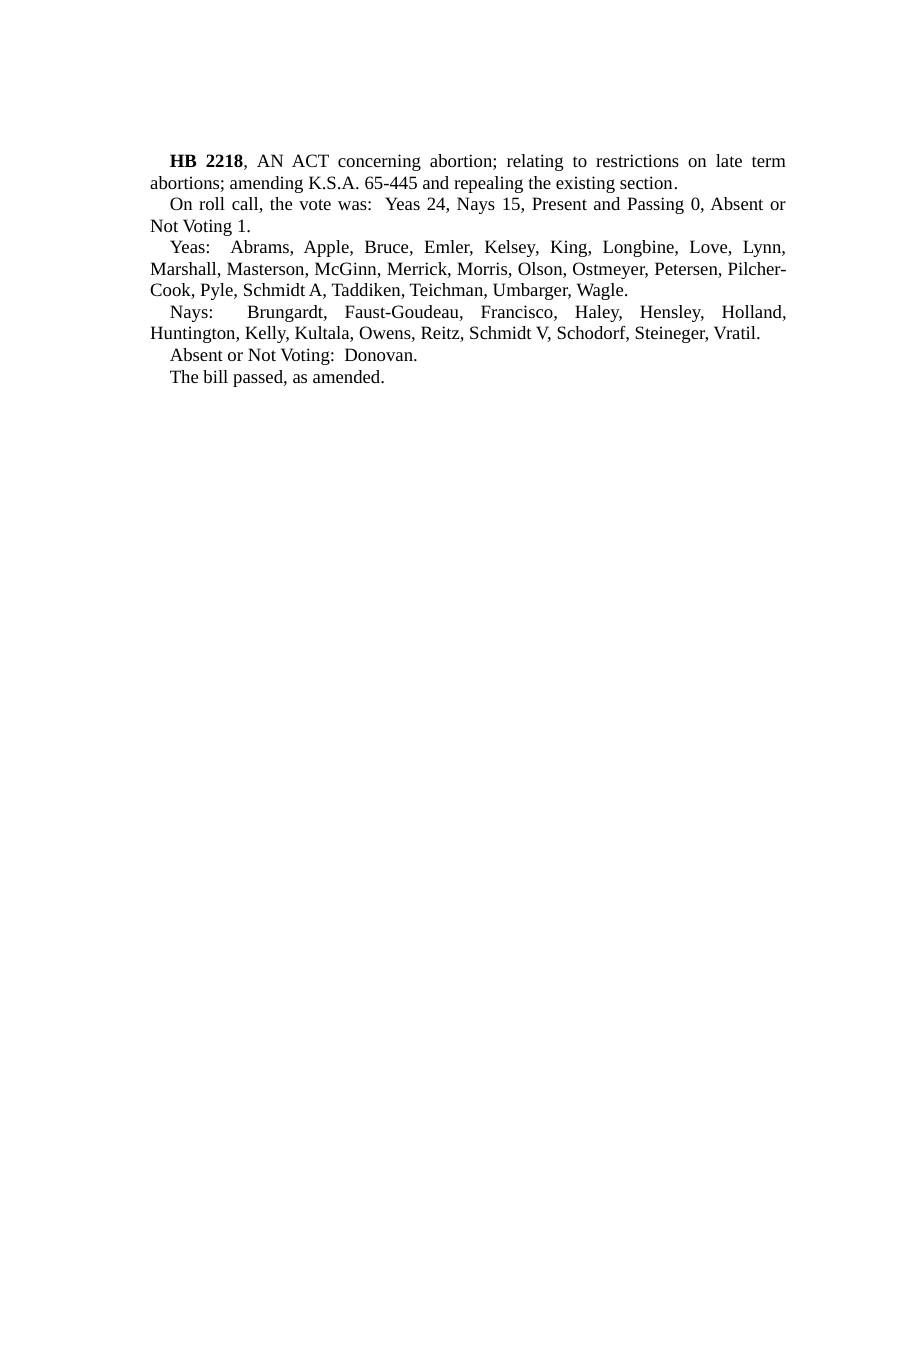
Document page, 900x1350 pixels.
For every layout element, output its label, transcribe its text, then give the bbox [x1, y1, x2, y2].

text Absent or Not Voting: Donovan. [150, 344, 787, 366]
text On roll call, the vote was: Yeas 24, Nays 15, Present and Passing 0, Absent or Not Voting 1. [150, 193, 787, 236]
text Yeas: Abrams, Apple, Bruce, Emler, Kelsey, King, Longbine, Love, Lynn, Marshall, Masterson, McGinn, Merrick, Morris, Olson, Ostmeyer, Petersen, Pilcher-Cook, Pyle, Schmidt A, Taddiken, Teichman, Umbarger, Wagle. [150, 236, 787, 301]
text HB 2218, AN ACT concerning abortion; relating to restrictions on late term abortions; amending K.S.A. 65-445 and repealing the existing section. [150, 150, 787, 193]
text The bill passed, as amended. [150, 366, 787, 387]
text Nays: Brungardt, Faust-Goudeau, Francisco, Haley, Hensley, Holland, Huntington, Kelly, Kultala, Owens, Reitz, Schmidt V, Schodorf, Steineger, Vratil. [150, 301, 787, 344]
